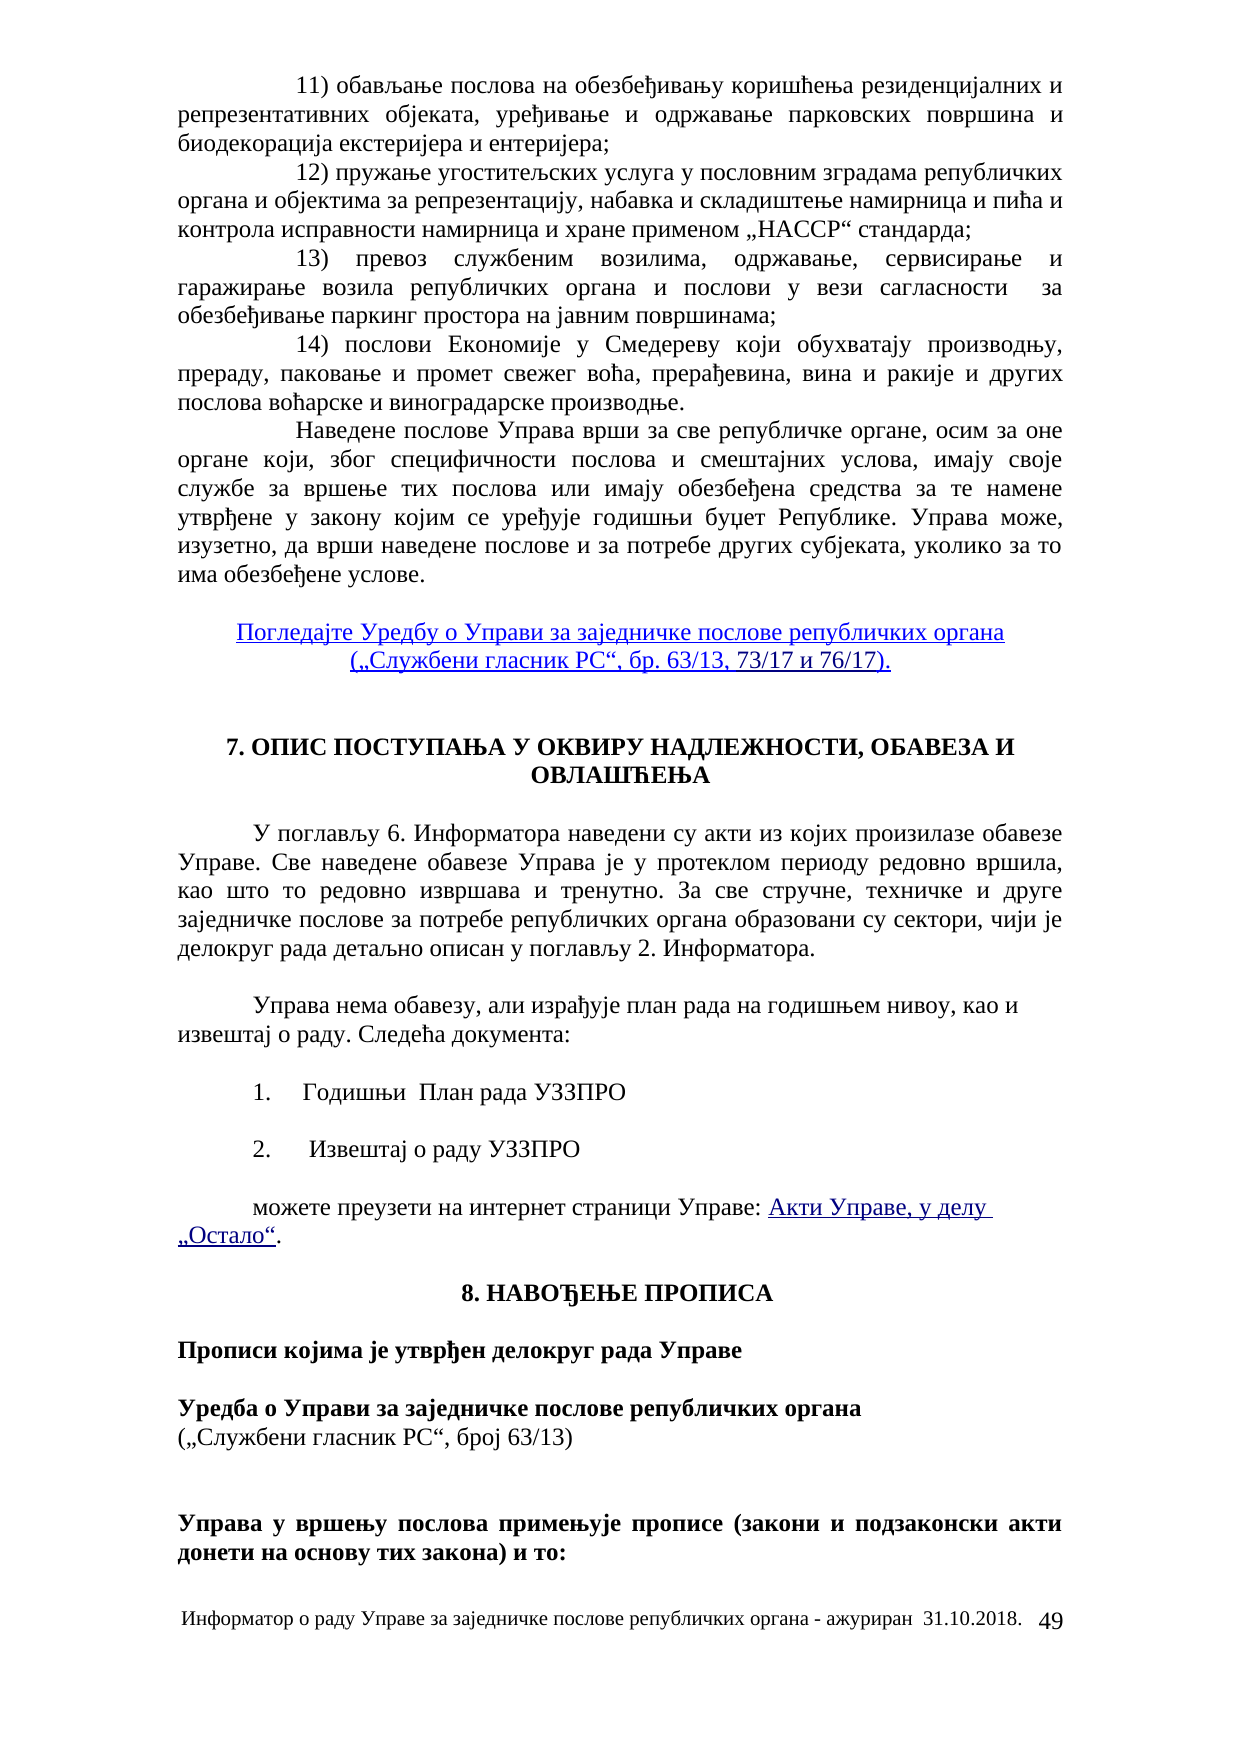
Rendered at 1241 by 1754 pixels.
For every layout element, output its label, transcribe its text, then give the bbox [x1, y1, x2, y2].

text Прописи којима је утврђен делокруг рада Управе [177, 1335, 1063, 1364]
list Годишњи План рада УЗЗПРО [252, 1077, 1063, 1105]
text Погледајте Уредбу о Управи за заједничке послове републичких органа („Службени гласник РС“, бр. 63/13, 73/17 и 76/17). [177, 617, 1063, 674]
text можете преузети на интернет страници Управе: Акти Управе, у делу „Остало“. [177, 1192, 1063, 1249]
text 11) обављање послова на обезбеђивању коришћења резиденцијалних и репрезентативних објеката, уређивање и одржавање парковских површина и биодекорација екстеријера и ентеријера; [177, 70, 1063, 157]
text 7. ОПИС ПОСТУПАЊА У ОКВИРУ НАДЛЕЖНОСТИ, ОБАВЕЗА И ОВЛАШЋЕЊА [177, 732, 1063, 789]
text Управа у вршењу послова примењује прописе (закони и подзаконски акти донети на основу тих закона) и то: [177, 1508, 1063, 1565]
text 12) пружање угоститељских услуга у пословним зградама републичких органа и објектима за репрезентацију, набавка и складиштење намирница и пића и контрола исправности намирница и хране применом „HACCP“ стандарда; [177, 157, 1063, 243]
text 14) послови Економије у Смедереву који обухватају производњу, прераду, паковање и промет свежег воћа, прерађевина, вина и ракије и других послова воћарске и виноградарске производње. [177, 329, 1063, 415]
text Наведене послове Управа врши за све републичке органе, осим за оне органе који, због специфичности послова и смештајних услова, имају своје службе за вршење тих послова или имају обезбеђена средства за те намене утврђене у закону којим се уређује годишњи буџет Републике. Управа може, изузетно, да врши наведене послове и за потребе других субјеката, уколико за то има обезбеђене услове. [177, 415, 1063, 588]
text Управа нема обавезу, али израђује план рада на годишњем нивоу, као и извештај о раду. Следећа документа: [177, 990, 1063, 1048]
text 8. НАВОЂЕЊЕ ПРОПИСА [177, 1278, 1063, 1307]
text 2. Извештај о раду УЗЗПРО [177, 1134, 1063, 1163]
text У поглављу 6. Информатора наведени су акти из којих произилазе обавезе Управе. Све наведене обавезе Управа је у протеклом периоду редовно вршила, као што то редовно извршава и тренутно. За све стручне, техничке и друге заједничке послове за потребе републичких органа образовани су сектори, чији је делокруг рада детаљно описан у поглављу 2. Информатора. [177, 818, 1063, 962]
text 13) превоз службеним возилима, одржавање, сервисирање и гаражирање возила републичких органа и послови у вези сагласности за обезбеђивање паркинг простора на јавним површинама; [177, 243, 1063, 329]
text („Службени гласник РС“, број 63/13) [177, 1422, 1063, 1450]
text Уредба о Управи за заједничке послове републичких органа [177, 1393, 1063, 1422]
